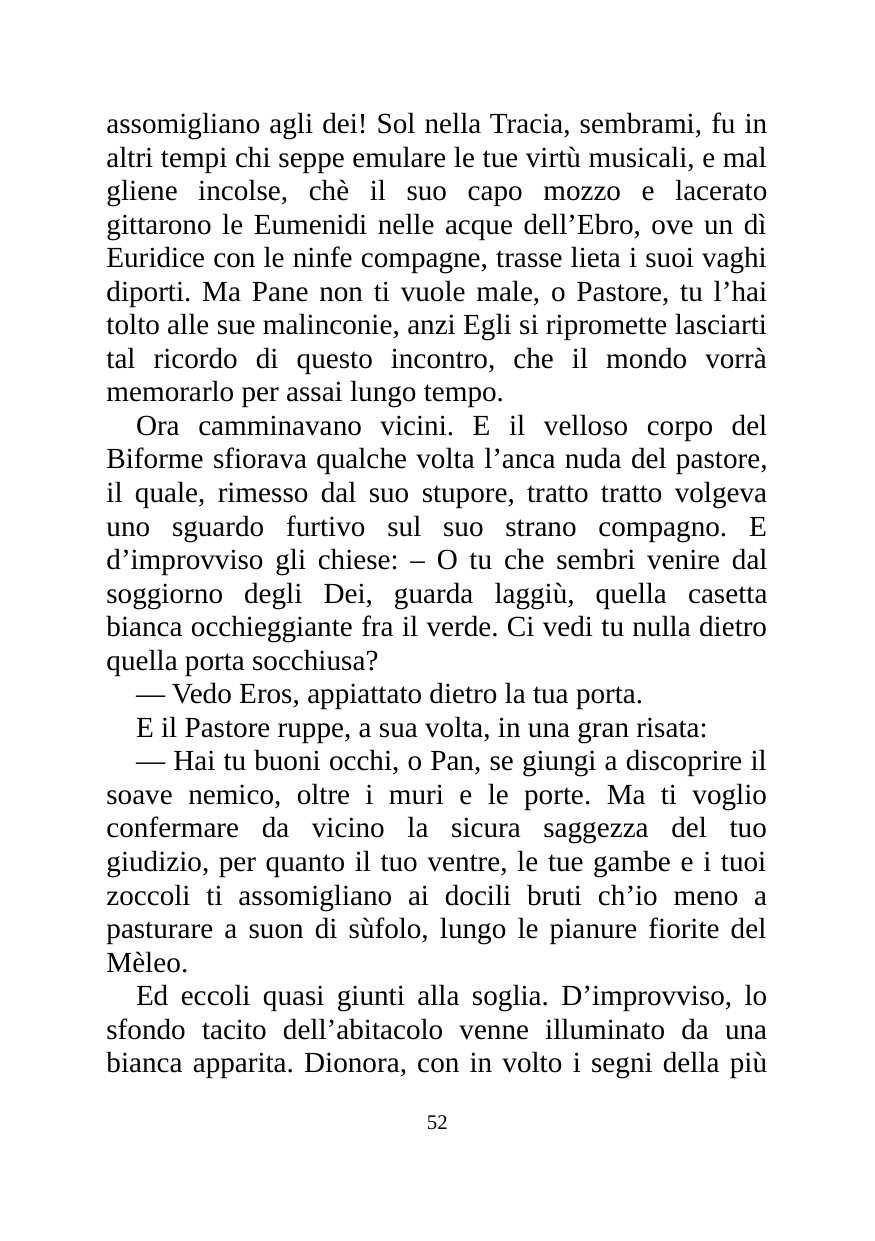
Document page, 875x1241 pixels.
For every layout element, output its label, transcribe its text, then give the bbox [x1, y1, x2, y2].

text assomigliano agli dei! Sol nella Tracia, sembrami, fu in altri tempi chi seppe emulare le tue virtù musicali, e mal gliene incolse, chè il suo capo mozzo e lacerato gittarono le Eumenidi nelle acque dell’Ebro, ove un dì Euridice con le ninfe compagne, trasse lieta i suoi vaghi diporti. Ma Pane non ti vuole male, o Pastore, tu l’hai tolto alle sue malinconie, anzi Egli si ripromette lasciarti tal ricordo di questo incontro, che il mondo vorrà memorarlo per assai lungo tempo. [106, 106, 768, 408]
text — Hai tu buoni occhi, o Pan, se giungi a discoprire il soave nemico, oltre i muri e le porte. Ma ti voglio confermare da vicino la sicura saggezza del tuo giudizio, per quanto il tuo ventre, le tue gambe e i tuoi zoccoli ti assomigliano ai docili bruti ch’io meno a pasturare a suon di sùfolo, lungo le pianure fiorite del Mèleo. [106, 743, 768, 978]
text Ora camminavano vicini. E il velloso corpo del Biforme sfiorava qualche volta l’anca nuda del pastore, il quale, rimesso dal suo stupore, tratto tratto volgeva uno sguardo furtivo sul suo strano compagno. E d’improvviso gli chiese: – O tu che sembri venire dal soggiorno degli Dei, guarda laggiù, quella casetta bianca occhieggiante fra il verde. Ci vedi tu nulla dietro quella porta socchiusa? [106, 408, 768, 676]
text Ed eccoli quasi giunti alla soglia. D’improvviso, lo sfondo tacito dell’abitacolo venne illuminato da una bianca apparita. Dionora, con in volto i segni della più [106, 978, 768, 1079]
text — Vedo Eros, appiattato dietro la tua porta. [106, 676, 768, 710]
text E il Pastore ruppe, a sua volta, in una gran risata: [106, 710, 768, 743]
